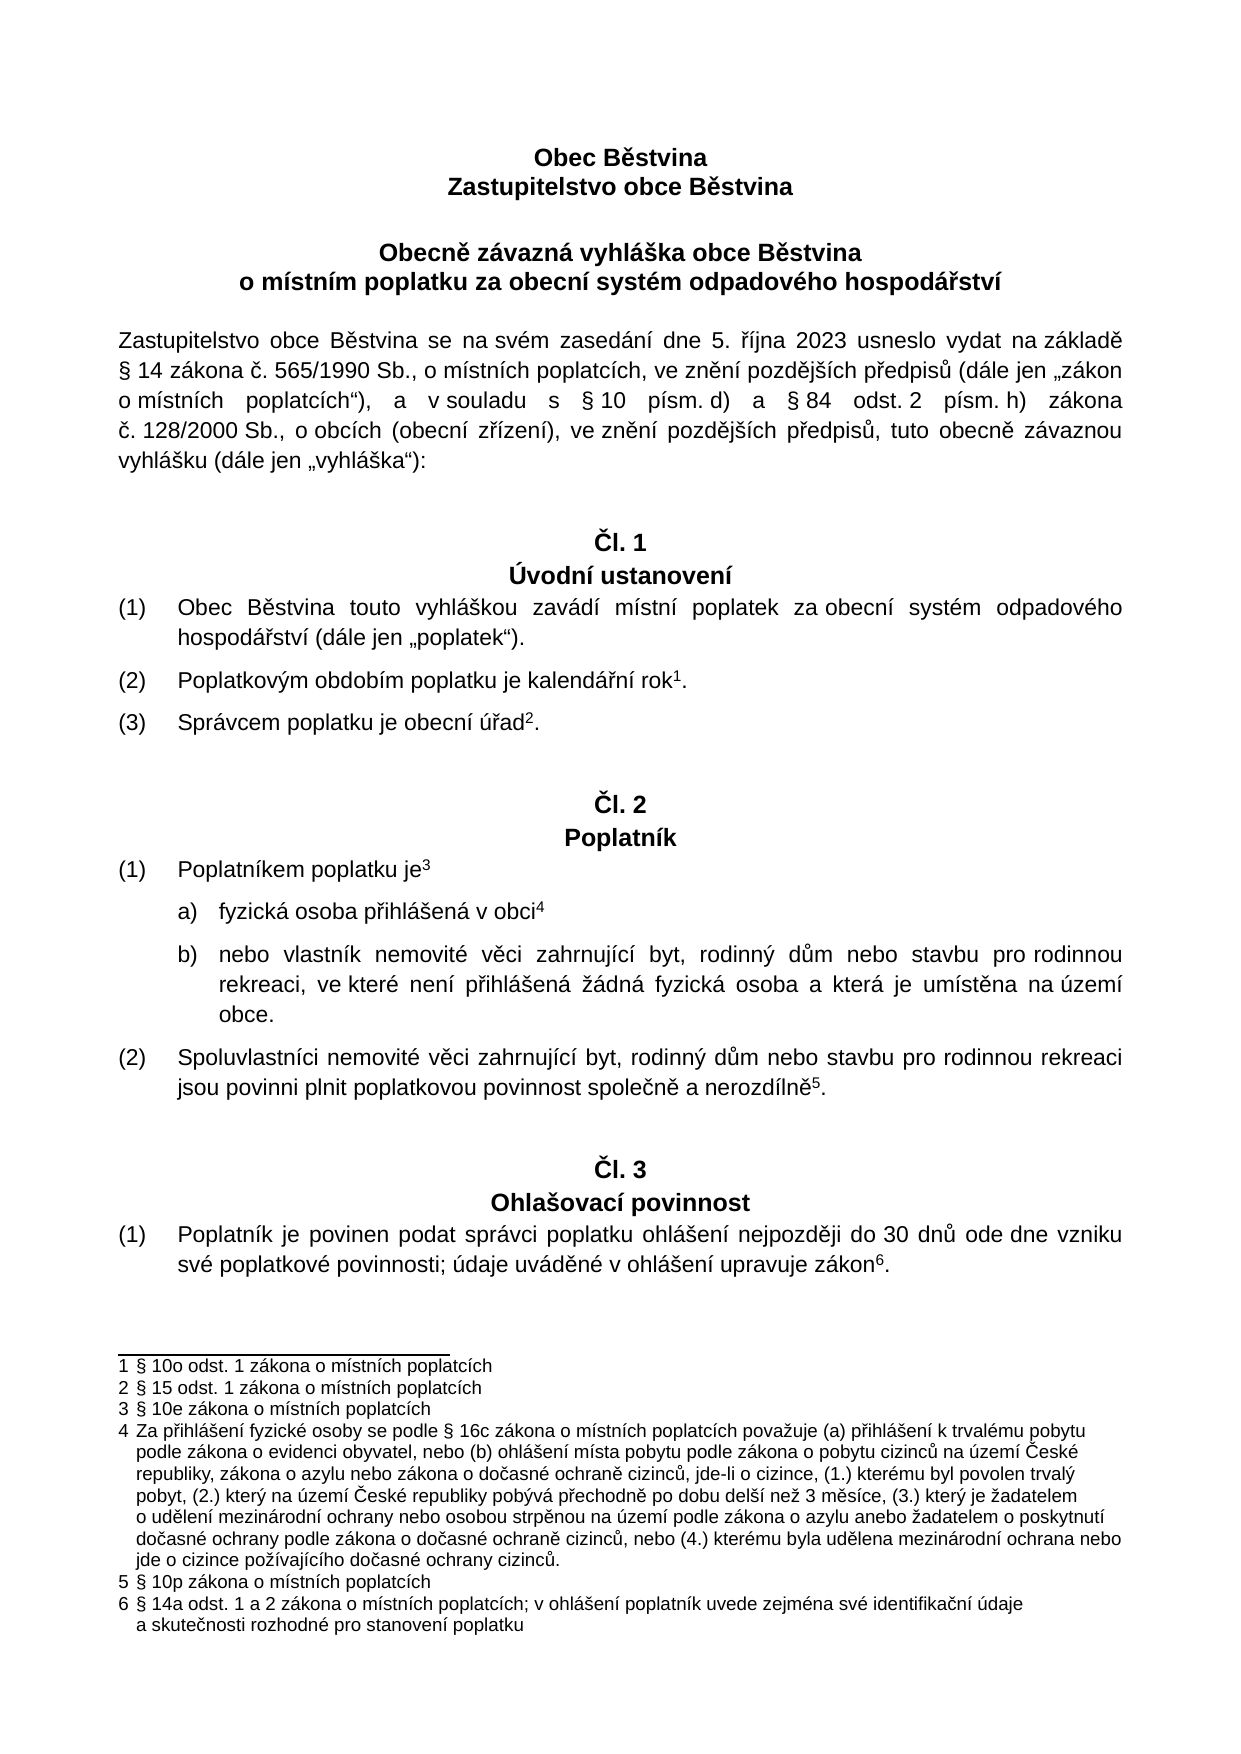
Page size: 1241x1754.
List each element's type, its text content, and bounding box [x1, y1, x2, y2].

list § 10p zákona o místních poplatcích [118, 1571, 1122, 1592]
list § 10o odst. 1 zákona o místních poplatcích [118, 1355, 1122, 1377]
subtitle Čl. 2 Poplatník [118, 789, 1122, 851]
list Poplatník je povinen podat správci poplatku ohlášení nejpozději do 30 dnů ode dne vzniku své poplatkové povinnosti; údaje uváděné v ohlášení upravuje zákon. [118, 1221, 1122, 1277]
list Poplatníkem poplatku je [118, 856, 1122, 882]
subtitle Obecně závazná vyhláška obce Běstvina o místním poplatku za obecní systém odpadového hospodářství [118, 238, 1122, 295]
text Obec Běstvina Zastupitelstvo obce Běstvina [118, 143, 1122, 201]
text Zastupitelstvo obce Běstvina se na svém zasedání dne 5. října 2023 usneslo vydat na základě § 14 zákona č. 565/1990 Sb., o místních poplatcích, ve znění pozdějších předpisů (dále jen „zákon o místních poplatcích“), a v souladu s § 10 písm. d) a § 84 odst. 2 písm. h) zákona č. 128/2000 Sb., o obcích (obecní zřízení), ve znění pozdějších předpisů, tuto obecně závaznou vyhlášku (dále jen „vyhláška“): [118, 327, 1122, 474]
list Obec Běstvina touto vyhláškou zavádí místní poplatek za obecní systém odpadového hospodářství (dále jen „poplatek“). [118, 594, 1122, 650]
list fyzická osoba přihlášená v obci [177, 898, 1122, 925]
list Za přihlášení fyzické osoby se podle § 16c zákona o místních poplatcích považuje (a) přihlášení k trvalému pobytu podle zákona o evidenci obyvatel, nebo (b) ohlášení místa pobytu podle zákona o pobytu cizinců na území České republiky, zákona o azylu nebo zákona o dočasné ochraně cizinců, jde-li o cizince, (1.) kterému byl povolen trvalý pobyt, (2.) který na území České republiky pobývá přechodně po dobu delší než 3 měsíce, (3.) který je žadatelem o udělení mezinárodní ochrany nebo osobou strpěnou na území podle zákona o azylu anebo žadatelem o poskytnutí dočasné ochrany podle zákona o dočasné ochraně cizinců, nebo (4.) kterému byla udělena mezinárodní ochrana nebo jde o cizince požívajícího dočasné ochrany cizinců. [118, 1420, 1122, 1571]
list § 15 odst. 1 zákona o místních poplatcích [118, 1377, 1122, 1398]
subtitle Čl. 1 Úvodní ustanovení [118, 528, 1122, 589]
list Poplatkovým obdobím poplatku je kalendářní rok. [118, 667, 1122, 693]
list § 14a odst. 1 a 2 zákona o místních poplatcích; v ohlášení poplatník uvede zejména své identifikační údaje a skutečnosti rozhodné pro stanovení poplatku [118, 1592, 1122, 1635]
subtitle Čl. 3 Ohlašovací povinnost [118, 1154, 1122, 1216]
list § 10e zákona o místních poplatcích [118, 1398, 1122, 1420]
list Spoluvlastníci nemovité věci zahrnující byt, rodinný dům nebo stavbu pro rodinnou rekreaci jsou povinni plnit poplatkovou povinnost společně a nerozdílně. [118, 1044, 1122, 1101]
list Správcem poplatku je obecní úřad. [118, 709, 1122, 736]
list nebo vlastník nemovité věci zahrnující byt, rodinný dům nebo stavbu pro rodinnou rekreaci, ve které není přihlášená žádná fyzická osoba a která je umístěna na území obce. [177, 941, 1122, 1028]
